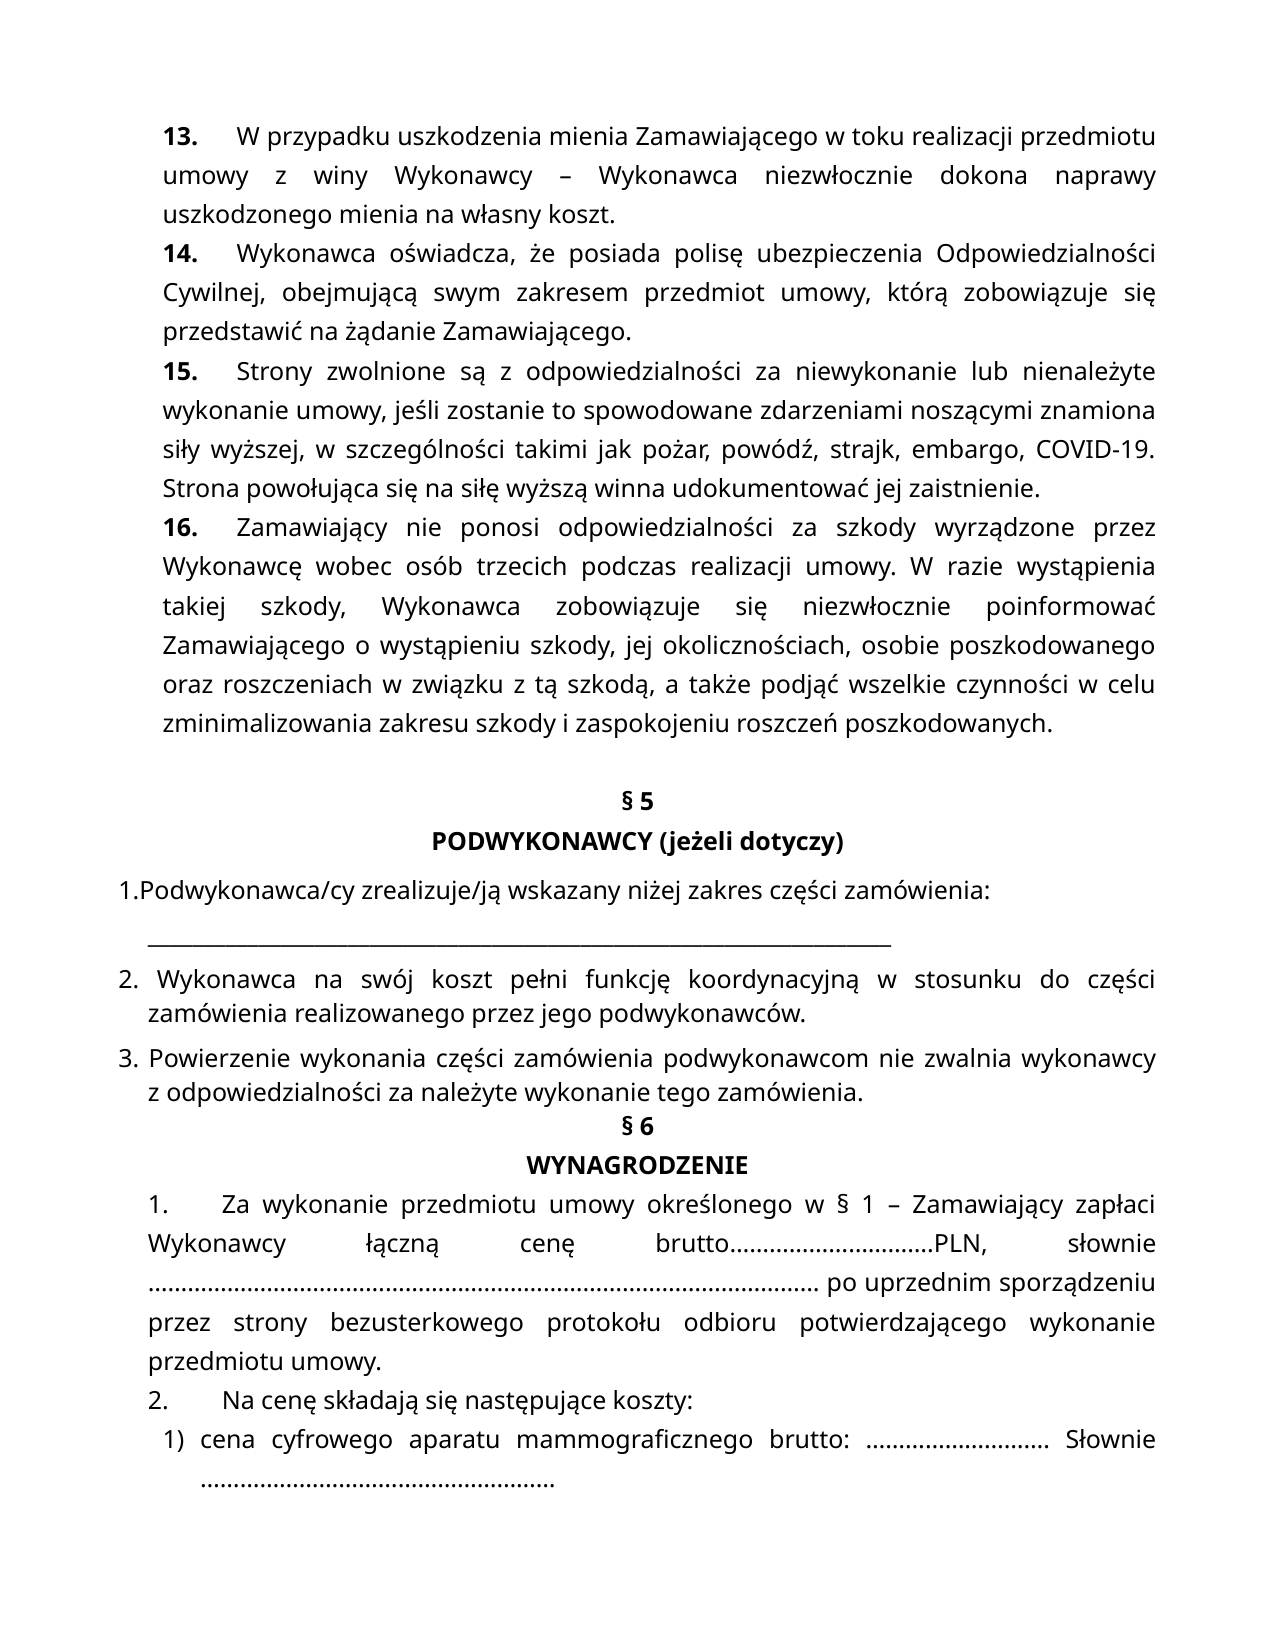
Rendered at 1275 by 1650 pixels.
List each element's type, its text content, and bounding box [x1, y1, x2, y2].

text WYNAGRODZENIE [118, 1147, 1157, 1182]
list Zamawiający nie ponosi odpowiedzialności za szkody wyrządzone przez Wykonawcę wobec osób trzecich podczas realizacji umowy. W razie wystąpienia takiej szkody, Wykonawca zobowiązuje się niezwłocznie poinformować Zamawiającego o wystąpieniu szkody, jej okolicznościach, osobie poszkodowanego oraz roszczeniach w związku z tą szkodą, a także podjąć wszelkie czynności w celu zminimalizowania zakresu szkody i zaspokojeniu roszczeń poszkodowanych. [162, 510, 1157, 740]
text § 5 [118, 784, 1157, 818]
text ___________________________________________________________________ [148, 917, 1157, 951]
text 2. Wykonawca na swój koszt pełni funkcję koordynacyjną w stosunku do części zamówienia realizowanego przez jego podwykonawców. [118, 962, 1157, 1030]
text 3. Powierzenie wykonania części zamówienia podwykonawcom nie zwalnia wykonawcy z odpowiedzialności za należyte wykonanie tego zamówienia. [118, 1040, 1157, 1108]
list W przypadku uszkodzenia mienia Zamawiającego w toku realizacji przedmiotu umowy z winy Wykonawcy – Wykonawca niezwłocznie dokona naprawy uszkodzonego mienia na własny koszt. [162, 118, 1157, 231]
list Na cenę składają się następujące koszty: [148, 1382, 1157, 1417]
list Za wykonanie przedmiotu umowy określonego w § 1 – Zamawiający zapłaci Wykonawcy łączną cenę brutto………………………….PLN, słownie ………………………………………………………………………………………… po uprzednim sporządzeniu przez strony bezusterkowego protokołu odbioru potwierdzającego wykonanie przedmiotu umowy. [148, 1187, 1157, 1377]
text 1.Podwykonawca/cy zrealizuje/ją wskazany niżej zakres części zamówienia: [118, 873, 1157, 907]
list Strony zwolnione są z odpowiedzialności za niewykonanie lub nienależyte wykonanie umowy, jeśli zostanie to spowodowane zdarzeniami noszącymi znamiona siły wyższej, w szczególności takimi jak pożar, powódź, strajk, embargo, COVID-19. Strona powołująca się na siłę wyższą winna udokumentować jej zaistnienie. [162, 353, 1157, 505]
list Wykonawca oświadcza, że posiada polisę ubezpieczenia Odpowiedzialności Cywilnej, obejmującą swym zakresem przedmiot umowy, którą zobowiązuje się przedstawić na żądanie Zamawiającego. [162, 236, 1157, 348]
list cena cyfrowego aparatu mammograficznego brutto: ………………………. Słownie ……………………………………………… [162, 1422, 1157, 1495]
text § 6 [118, 1108, 1157, 1142]
text PODWYKONAWCY (jeżeli dotyczy) [118, 823, 1157, 857]
